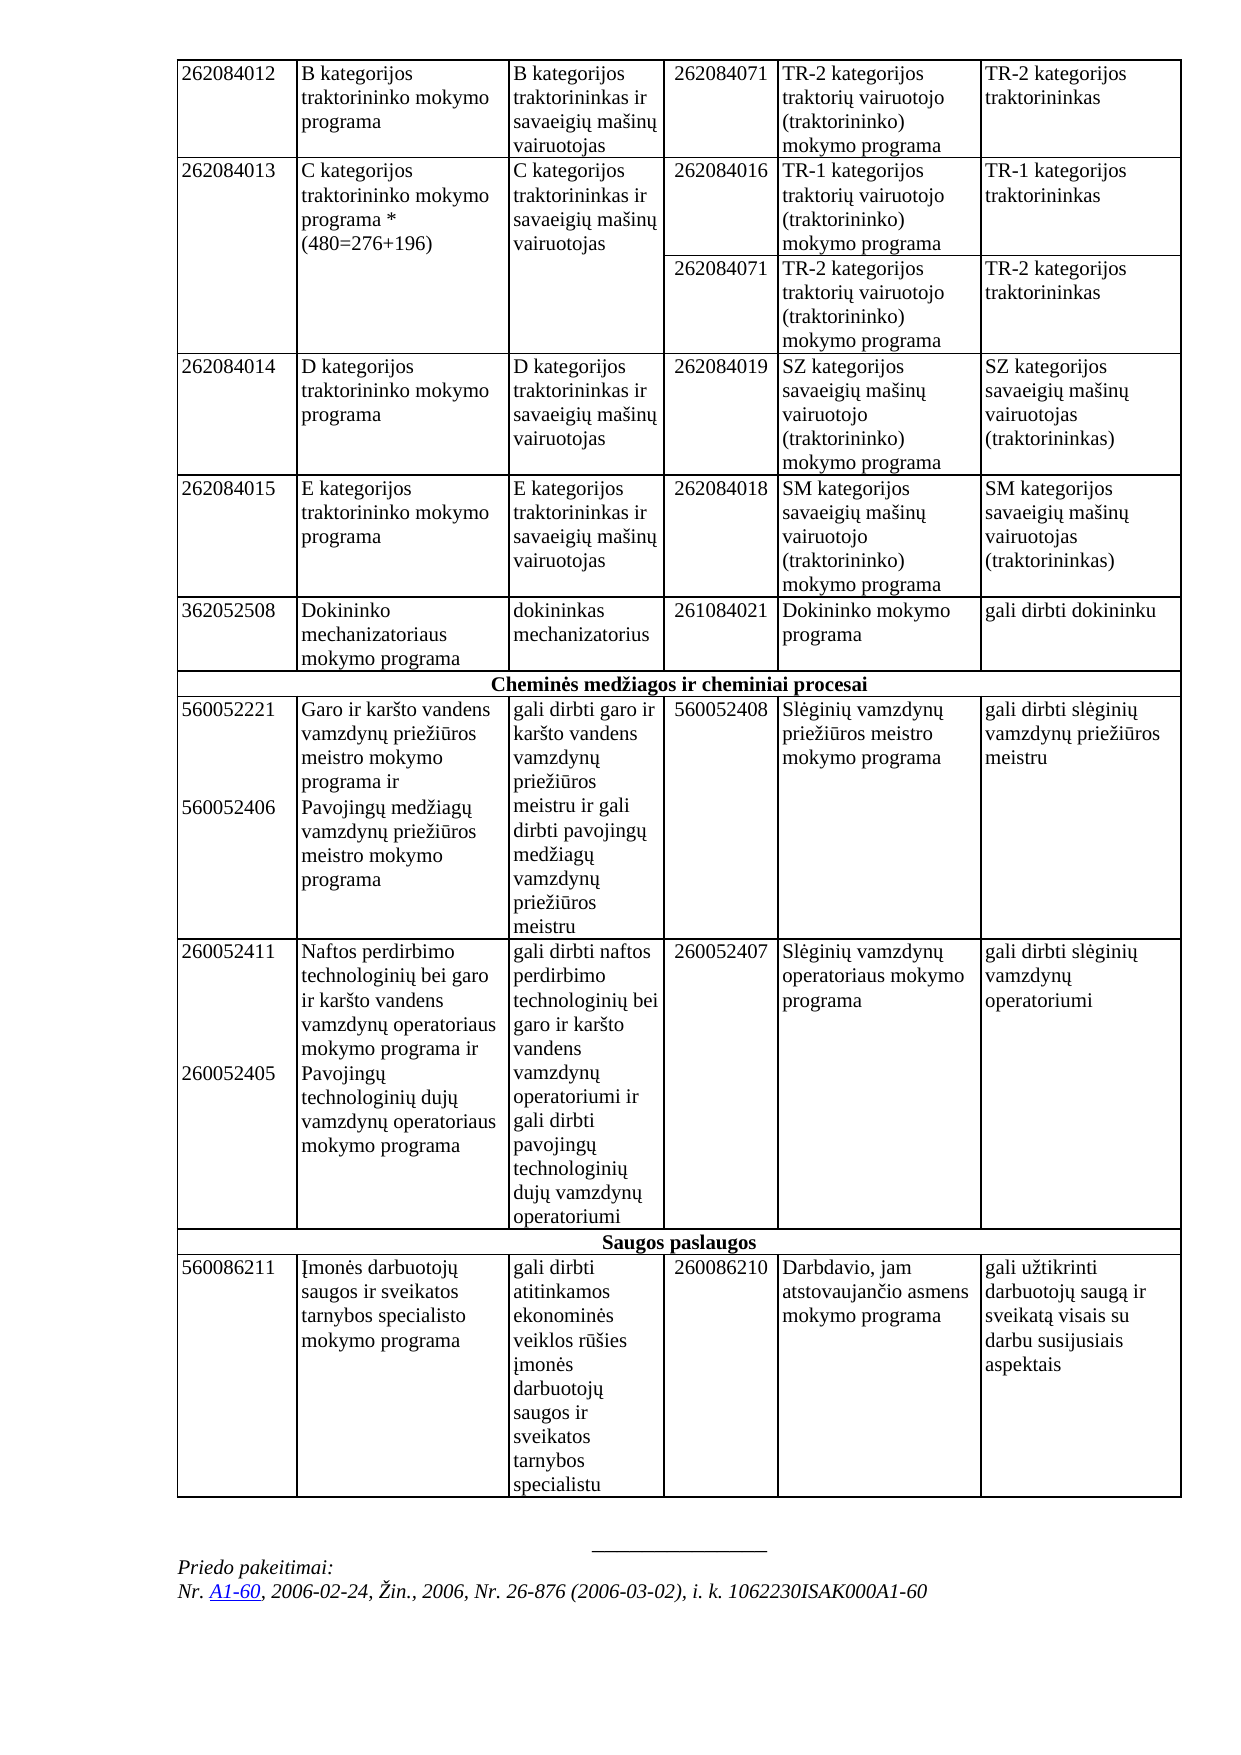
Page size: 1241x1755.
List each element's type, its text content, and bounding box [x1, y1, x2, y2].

table_cell 260052407 [665, 940, 777, 1228]
table_cell C kategorijos traktorininkas ir savaeigių mašinų vairuotojas [510, 158, 663, 352]
table_cell Dokininko mechanizatoriaus mokymo programa [298, 598, 508, 670]
table_cell C kategorijos traktorininko mokymo programa * (480=276+196) [298, 158, 508, 352]
table_cell TR-1 kategorijos traktorių vairuotojo (traktorininko) mokymo programa [779, 158, 980, 255]
table_cell Įmonės darbuotojų saugos ir sveikatos tarnybos specialisto mokymo programa [298, 1255, 508, 1496]
table_cell 262084071 [665, 61, 777, 157]
table_cell D kategorijos traktorininko mokymo programa [298, 354, 508, 474]
table_cell 262084071 [665, 256, 777, 352]
table_cell SZ kategorijos savaeigių mašinų vairuotojas (traktorininkas) [982, 354, 1180, 474]
table_cell Dokininko mokymo programa [779, 598, 980, 670]
table_cell Slėginių vamzdynų operatoriaus mokymo programa [779, 940, 980, 1228]
table_cell gali dirbti slėginių vamzdynų operatoriumi [982, 940, 1180, 1228]
table_cell 262084015 [178, 476, 296, 596]
table_cell gali dirbti slėginių vamzdynų priežiūros meistru [982, 697, 1180, 938]
table_cell TR-2 kategorijos traktorių vairuotojo (traktorininko) mokymo programa [779, 61, 980, 157]
table_cell TR-2 kategorijos traktorininkas [982, 256, 1180, 352]
table_cell 260052411 [178, 940, 296, 1060]
table_cell E kategorijos traktorininkas ir savaeigių mašinų vairuotojas [510, 476, 663, 596]
table_cell TR-2 kategorijos traktorių vairuotojo (traktorininko) mokymo programa [779, 256, 980, 352]
table_cell 262084018 [665, 476, 777, 596]
table_cell Slėginių vamzdynų priežiūros meistro mokymo programa [779, 697, 980, 938]
table_cell 560052406 [178, 794, 296, 938]
table_cell E kategorijos traktorininko mokymo programa [298, 476, 508, 596]
table_cell gali dirbti naftos perdirbimo technologinių bei garo ir karšto vandens vamzdynų operatoriumi ir gali dirbti pavojingų technologinių dujų vamzdynų operatoriumi [510, 940, 663, 1228]
table_cell 260052405 [178, 1060, 296, 1228]
table_cell SM kategorijos savaeigių mašinų vairuotojas (traktorininkas) [982, 476, 1180, 596]
table_cell Darbdavio, jam atstovaujančio asmens mokymo programa [779, 1255, 980, 1496]
table_cell 261084021 [665, 598, 777, 670]
table_cell 560052408 [665, 697, 777, 938]
table_cell TR-2 kategorijos traktorininkas [982, 61, 1180, 157]
table_cell D kategorijos traktorininkas ir savaeigių mašinų vairuotojas [510, 354, 663, 474]
table_cell Naftos perdirbimo technologinių bei garo ir karšto vandens vamzdynų operatoriaus mokymo programa ir [298, 940, 508, 1060]
table_cell 560052221 [178, 697, 296, 793]
table_cell 262084016 [665, 158, 777, 255]
table_cell SZ kategorijos savaeigių mašinų vairuotojo (traktorininko) mokymo programa [779, 354, 980, 474]
table_cell gali dirbti garo ir karšto vandens vamzdynų priežiūros meistru ir gali dirbti pavojingų medžiagų vamzdynų priežiūros meistru [510, 697, 663, 938]
table_cell SM kategorijos savaeigių mašinų vairuotojo (traktorininko) mokymo programa [779, 476, 980, 596]
table_cell B kategorijos traktorininko mokymo programa [298, 61, 508, 157]
table_cell 260086210 [665, 1255, 777, 1496]
table_cell Cheminės medžiagos ir cheminiai procesai [178, 672, 1180, 696]
text Nr. A1-60, 2006-02-24, Žin., 2006, Nr. 26-876 (2006-03-02), i. k. 1062230ISAK000A1-60 [177, 1579, 1181, 1603]
table_cell 362052508 [178, 598, 296, 670]
table_cell 262084013 [178, 158, 296, 352]
text Priedo pakeitimai: [177, 1555, 1181, 1579]
table_cell TR-1 kategorijos traktorininkas [982, 158, 1180, 255]
table_cell gali dirbti atitinkamos ekonominės veiklos rūšies įmonės darbuotojų saugos ir sveikatos tarnybos specialistu [510, 1255, 663, 1496]
text ______________ [177, 1526, 1181, 1555]
table_cell 262084014 [178, 354, 296, 474]
table_cell B kategorijos traktorininkas ir savaeigių mašinų vairuotojas [510, 61, 663, 157]
table_cell 262084012 [178, 61, 296, 157]
table_cell dokininkas mechanizatorius [510, 598, 663, 670]
table_cell Saugos paslaugos [178, 1230, 1180, 1254]
table_cell Pavojingų technologinių dujų vamzdynų operatoriaus mokymo programa [298, 1060, 508, 1228]
table_cell 262084019 [665, 354, 777, 474]
table_cell gali dirbti dokininku [982, 598, 1180, 670]
table_cell Garo ir karšto vandens vamzdynų priežiūros meistro mokymo programa ir [298, 697, 508, 793]
table_cell 560086211 [178, 1255, 296, 1496]
table_cell Pavojingų medžiagų vamzdynų priežiūros meistro mokymo programa [298, 794, 508, 938]
table_cell gali užtikrinti darbuotojų saugą ir sveikatą visais su darbu susijusiais aspektais [982, 1255, 1180, 1496]
